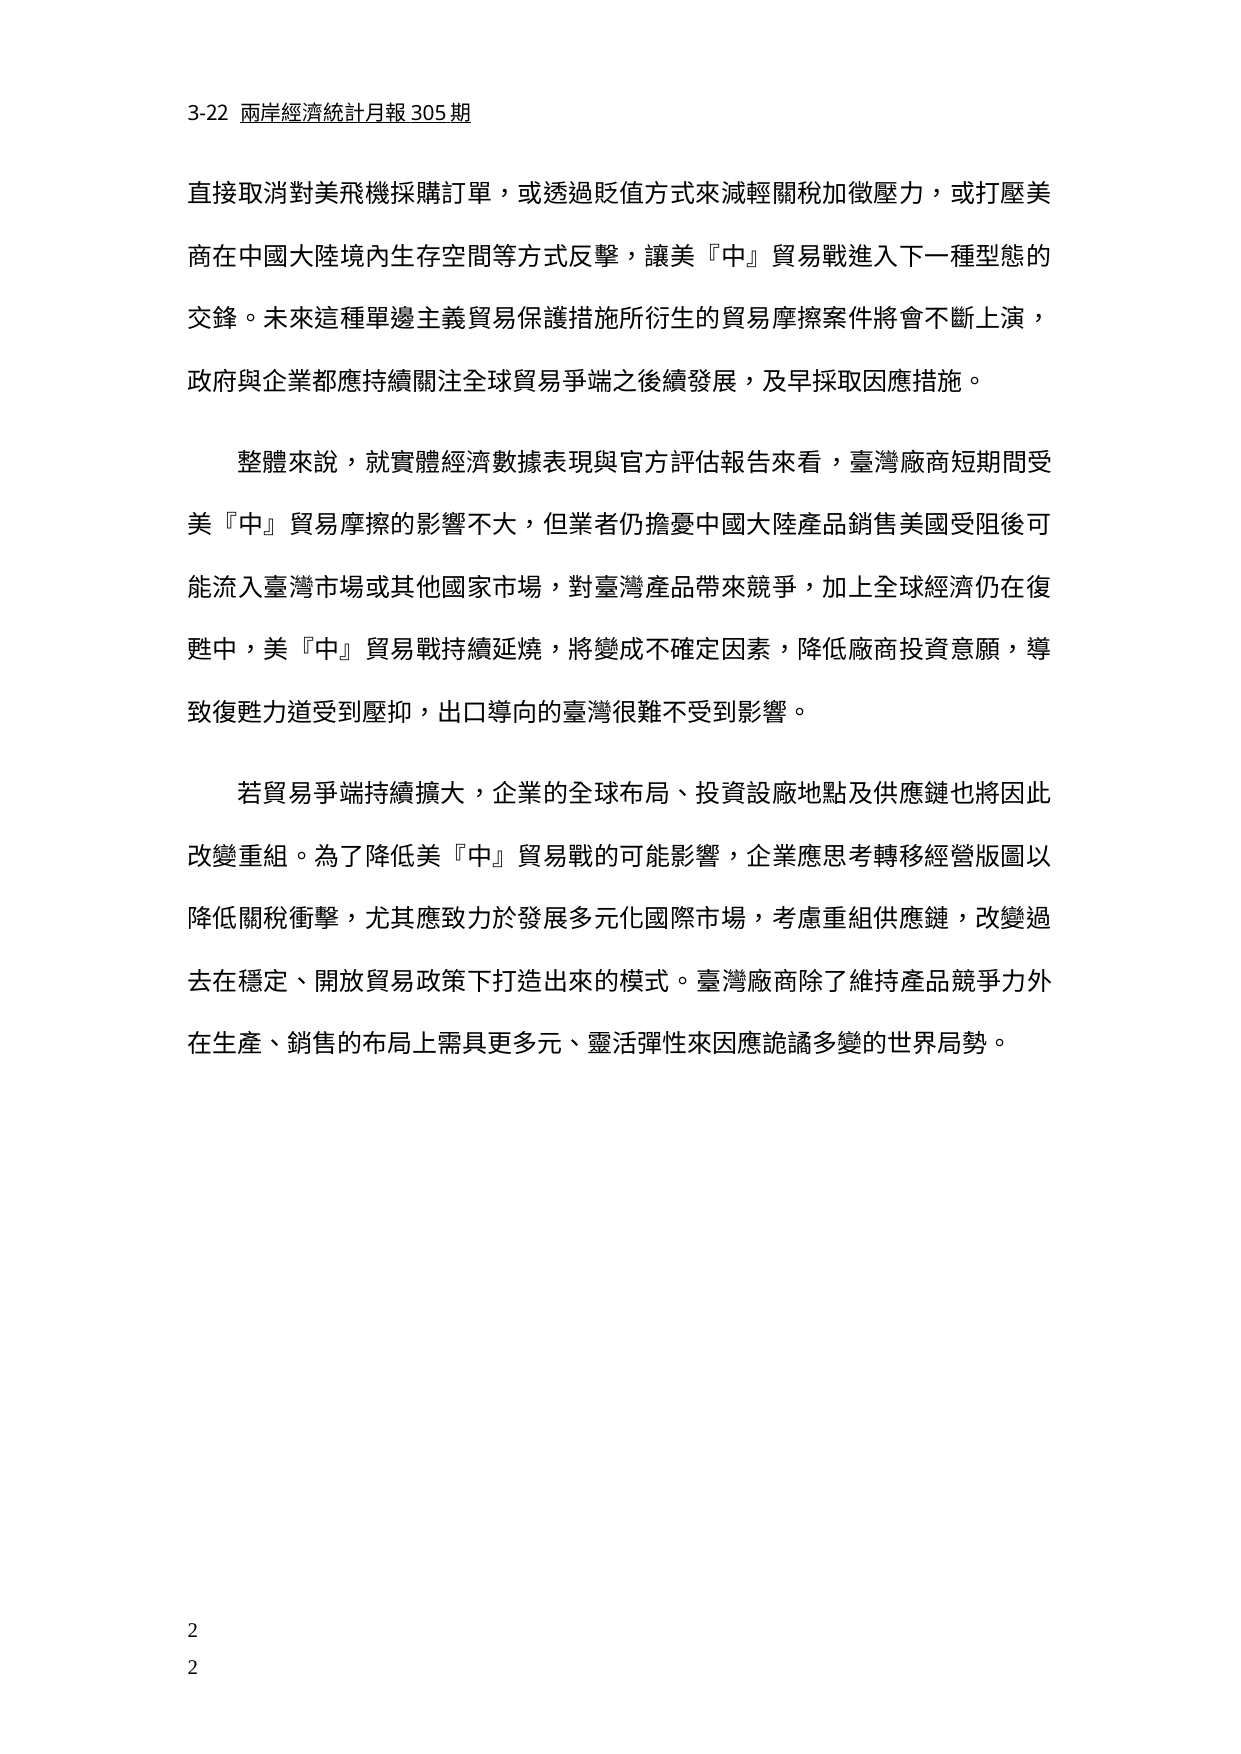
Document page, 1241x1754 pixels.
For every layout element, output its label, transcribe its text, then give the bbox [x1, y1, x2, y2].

text 整體來說，就實體經濟數據表現與官方評估報告來看，臺灣廠商短期間受美『中』貿易摩擦的影響不大，但業者仍擔憂中國大陸產品銷售美國受阻後可能流入臺灣市場或其他國家市場，對臺灣產品帶來競爭，加上全球經濟仍在復甦中，美『中』貿易戰持續延燒，將變成不確定因素，降低廠商投資意願，導致復甦力道受到壓抑，出口導向的臺灣很難不受到影響。 [187, 419, 1053, 731]
text 直接取消對美飛機採購訂單，或透過貶值方式來減輕關稅加徵壓力，或打壓美商在中國大陸境內生存空間等方式反擊，讓美『中』貿易戰進入下一種型態的交鋒。未來這種單邊主義貿易保護措施所衍生的貿易摩擦案件將會不斷上演，政府與企業都應持續關注全球貿易爭端之後續發展，及早採取因應措施。 [187, 150, 1053, 400]
text 若貿易爭端持續擴大，企業的全球布局、投資設廠地點及供應鏈也將因此改變重組。為了降低美『中』貿易戰的可能影響，企業應思考轉移經營版圖以降低關稅衝擊，尤其應致力於發展多元化國際市場，考慮重組供應鏈，改變過去在穩定、開放貿易政策下打造出來的模式。臺灣廠商除了維持產品競爭力外，在生產、銷售的布局上需具更多元、靈活彈性來因應詭譎多變的世界局勢。 [187, 750, 1053, 1062]
